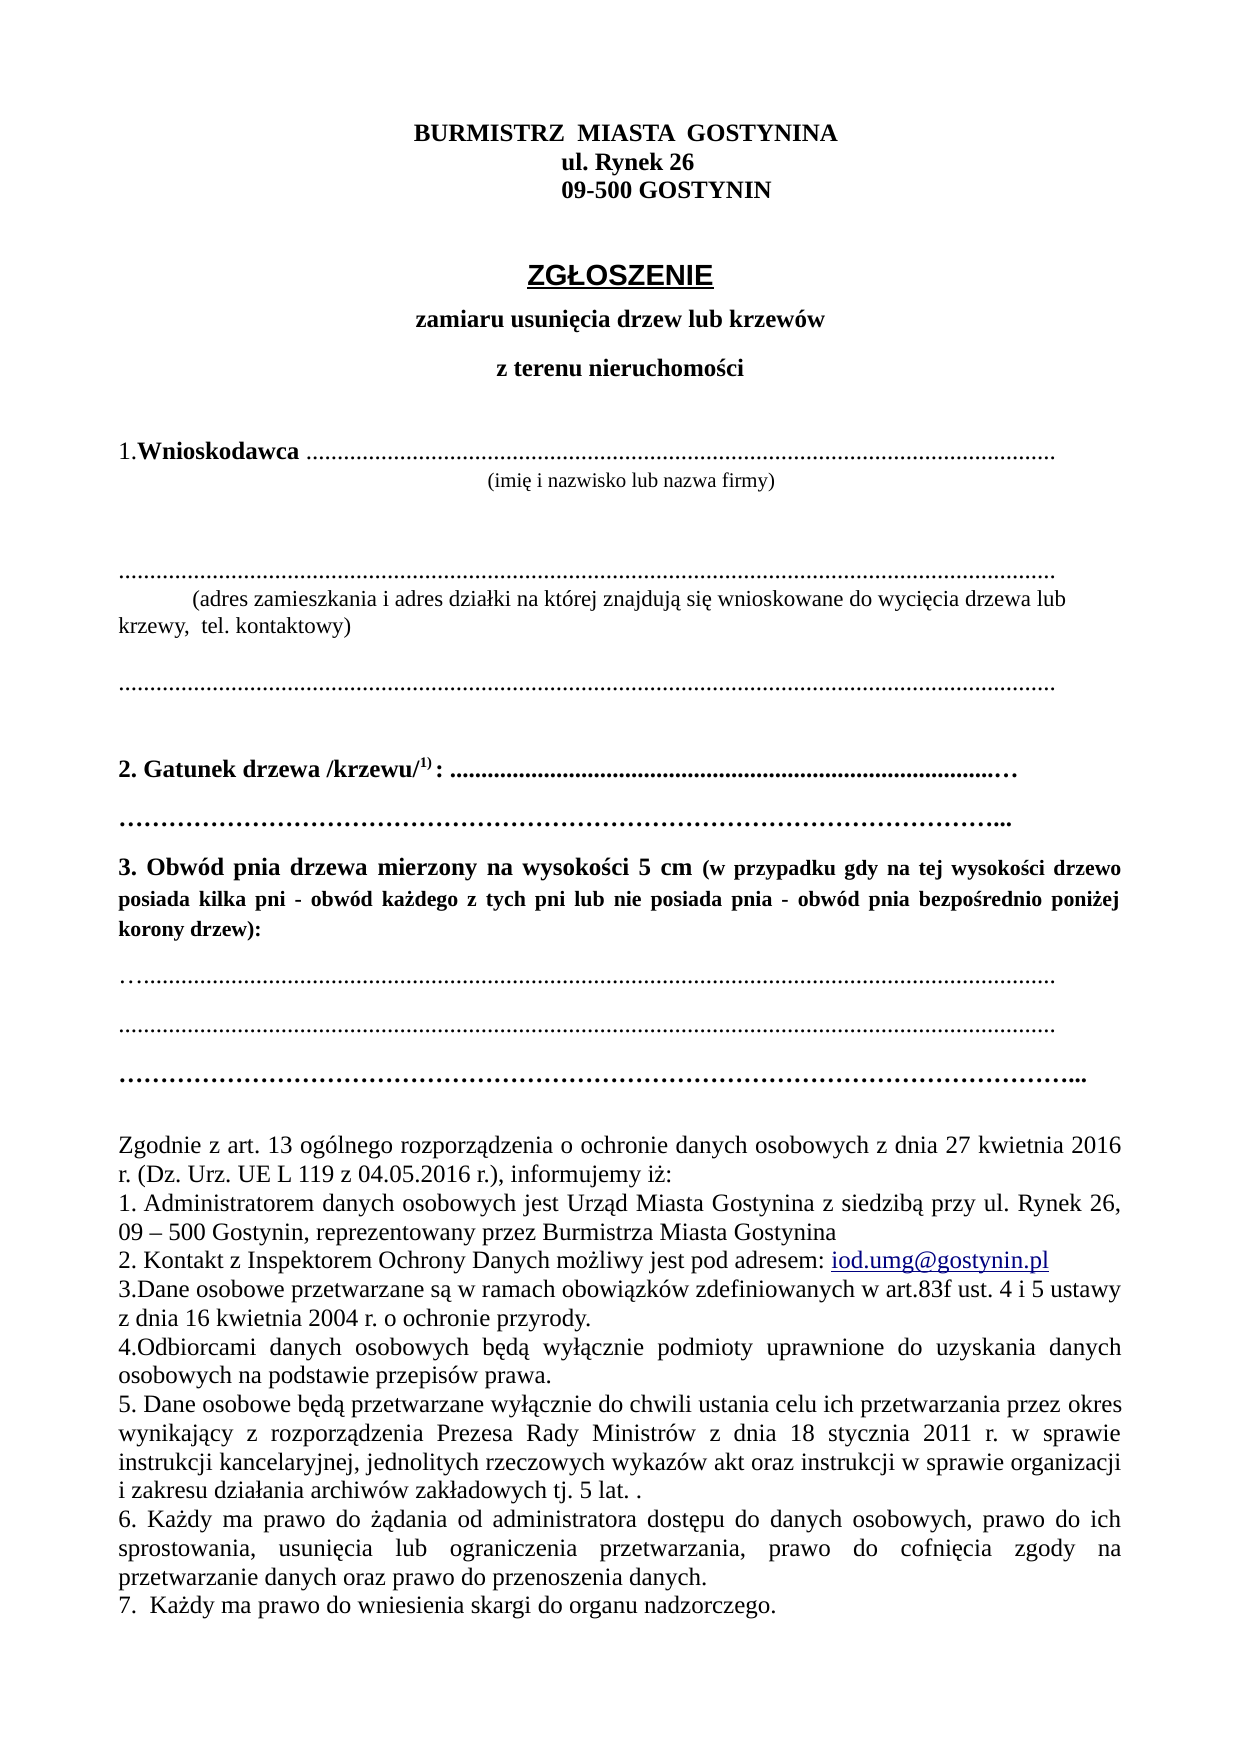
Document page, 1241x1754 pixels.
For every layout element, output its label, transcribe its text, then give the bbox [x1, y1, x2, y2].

text 6. Każdy ma prawo do żądania od administratora dostępu do danych osobowych, prawo do ich sprostowania, usunięcia lub ograniczenia przetwarzania, prawo do cofnięcia zgody na przetwarzanie danych oraz prawo do przenoszenia danych. [118, 1504, 1122, 1591]
text zamiaru usunięcia drzew lub krzewów [118, 304, 1122, 333]
text ….................................................................................................................................................. [118, 961, 1122, 989]
text z terenu nieruchomości [118, 353, 1122, 382]
text 2. Kontakt z Inspektorem Ochrony Danych możliwy jest pod adresem: iod.umg@gostynin.pl [118, 1246, 1122, 1274]
text ...................................................................................................................................................... [118, 555, 1122, 583]
text 7. Każdy ma prawo do wniesienia skargi do organu nadzorczego. [118, 1591, 1122, 1619]
text Zgodnie z art. 13 ogólnego rozporządzenia o ochronie danych osobowych z dnia 27 kwietnia 2016 r. (Dz. Urz. UE L 119 z 04.05.2016 r.), informujemy iż: [118, 1131, 1122, 1188]
text 3. Obwód pnia drzewa mierzony na wysokości 5 cm (w przypadku gdy na tej wysokości drzewo posiada kilka pni - obwód każdego z tych pni lub nie posiada pnia - obwód pnia bezpośrednio poniżej korony drzew): [118, 852, 1122, 941]
text BURMISTRZ MIASTA GOSTYNINA [118, 118, 1122, 147]
text ul. Rynek 26 [118, 147, 1122, 176]
text ……………………………………………………………………………………………………... [118, 1059, 1122, 1087]
text 2. Gatunek drzewa /krzewu/1) : .......................................................................................… [118, 754, 1122, 782]
text 1.Wnioskodawca ........................................................................................................................ [118, 436, 1122, 464]
text 09-500 GOSTYNIN [118, 176, 1122, 204]
text 5. Dane osobowe będą przetwarzane wyłącznie do chwili ustania celu ich przetwarzania przez okres wynikający z rozporządzenia Prezesa Rady Ministrów z dnia 18 stycznia 2011 r. w sprawie instrukcji kancelaryjnej, jednolitych rzeczowych wykazów akt oraz instrukcji w sprawie organizacji i zakresu działania archiwów zakładowych tj. 5 lat. . [118, 1389, 1122, 1504]
text (imię i nazwisko lub nazwa firmy) [118, 464, 1122, 493]
text ...................................................................................................................................................... [118, 1009, 1122, 1038]
text ...................................................................................................................................................... [118, 667, 1122, 696]
text 4.Odbiorcami danych osobowych będą wyłącznie podmioty uprawnione do uzyskania danych osobowych na podstawie przepisów prawa. [118, 1332, 1122, 1389]
text 3.Dane osobowe przetwarzane są w ramach obowiązków zdefiniowanych w art.83f ust. 4 i 5 ustawy z dnia 16 kwietnia 2004 r. o ochronie przyrody. [118, 1274, 1122, 1332]
subtitle ZGŁOSZENIE [118, 258, 1122, 292]
text (adres zamieszkania i adres działki na której znajdują się wnioskowane do wycięcia drzewa lub krzewy, tel. kontaktowy) [118, 583, 1122, 639]
text ……………………………………………………………………………………………... [118, 803, 1122, 831]
text 1. Administratorem danych osobowych jest Urząd Miasta Gostynina z siedzibą przy ul. Rynek 26, 09 – 500 Gostynin, reprezentowany przez Burmistrza Miasta Gostynina [118, 1188, 1122, 1246]
